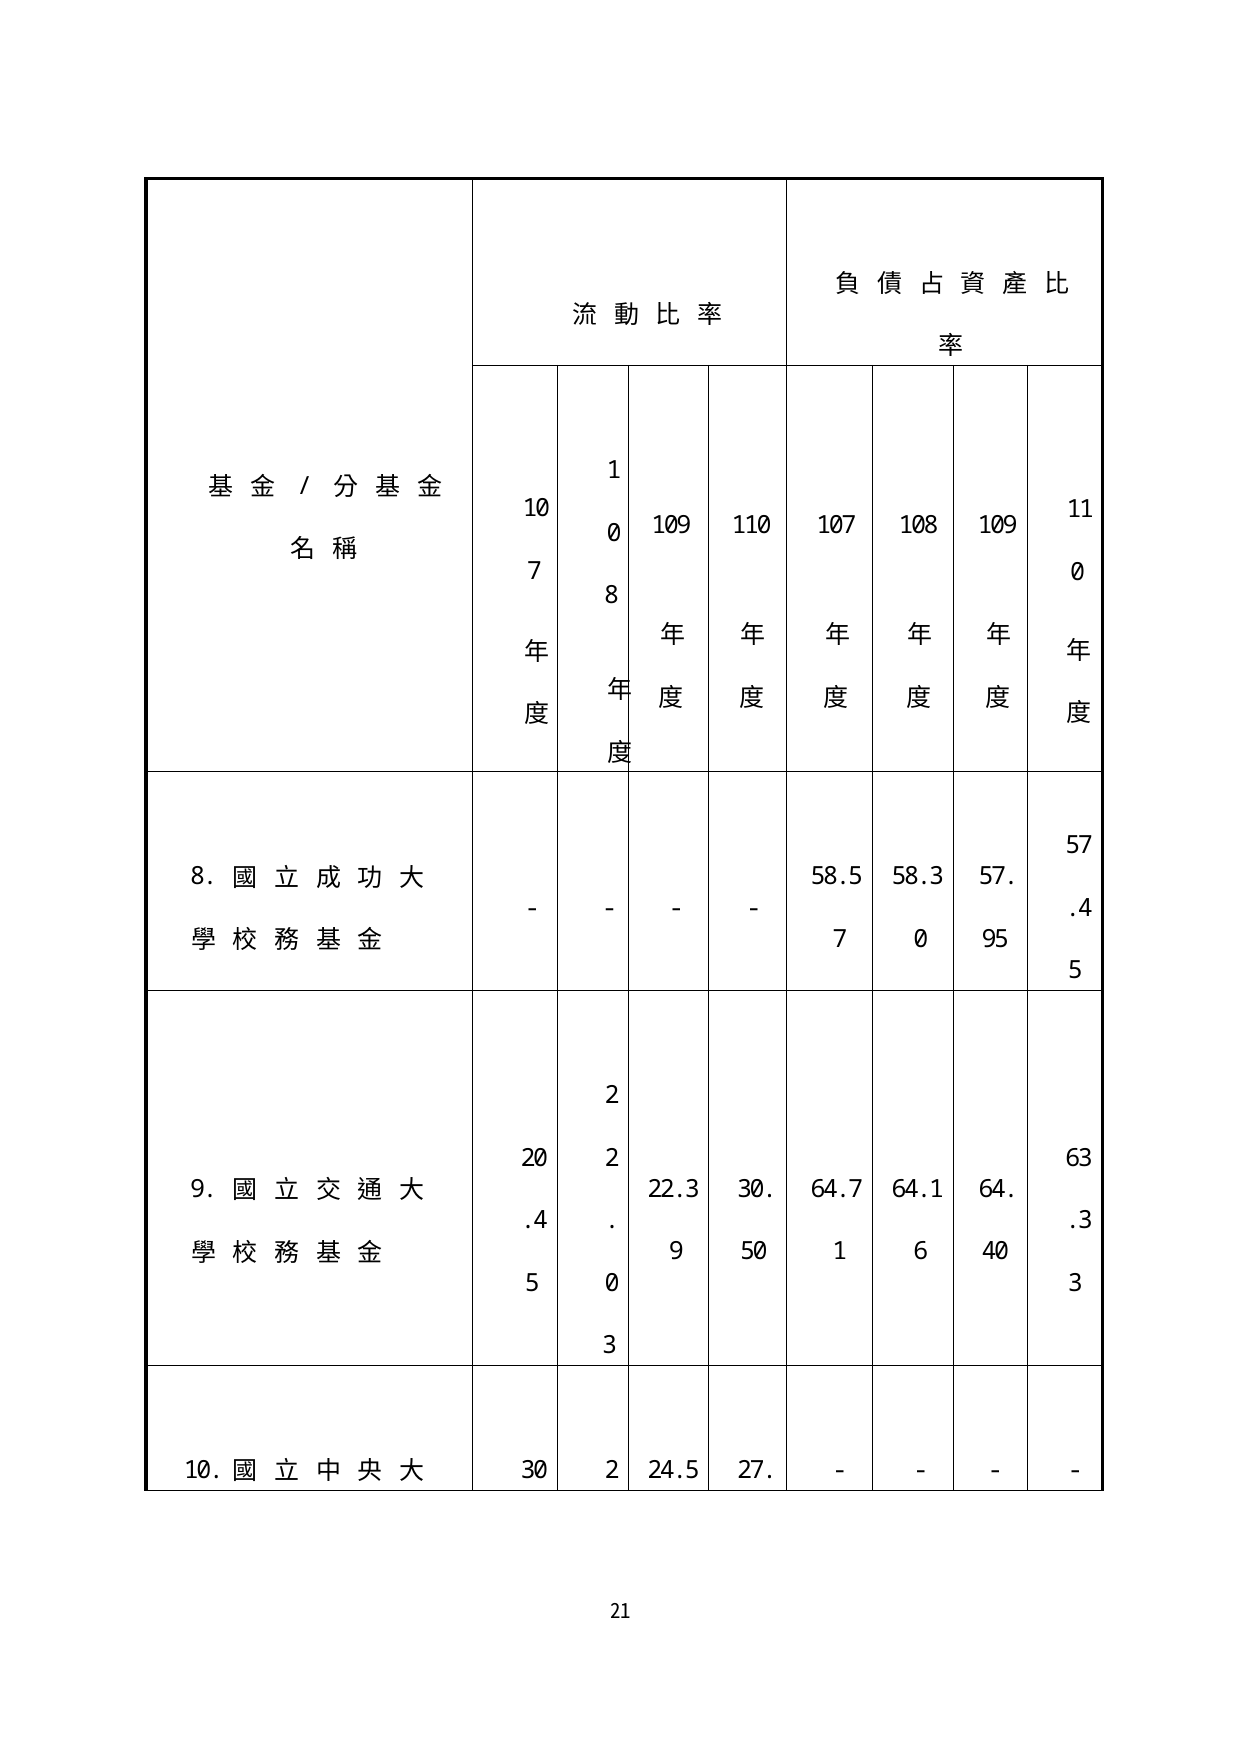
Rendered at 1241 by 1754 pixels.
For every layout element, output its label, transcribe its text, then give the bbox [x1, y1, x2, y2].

table_cell - [558, 772, 628, 990]
table_cell 30.50 [709, 991, 786, 1365]
table_cell 110 年度 [709, 366, 786, 771]
table_cell 22.03 [558, 991, 628, 1365]
table_cell - [629, 772, 708, 990]
table_cell 24.5 [629, 1366, 708, 1490]
table_cell 107 年度 [473, 366, 557, 771]
table_cell 64.40 [954, 991, 1027, 1365]
table_header 負債占資產比率 [787, 180, 1101, 365]
table_header 流動比率 [473, 180, 786, 365]
table_cell - [873, 1366, 953, 1490]
table_cell 30 [473, 1366, 557, 1490]
table_cell 57.45 [1028, 772, 1101, 990]
table_cell - [787, 1366, 872, 1490]
table_header 基金/分基金名稱 [148, 180, 472, 771]
table_cell 110 年度 [1028, 366, 1101, 771]
table_cell 64.71 [787, 991, 872, 1365]
table_cell 8.國立成功大學校務基金 [148, 772, 472, 990]
table_cell 109 年度 [954, 366, 1027, 771]
table_cell - [1028, 1366, 1101, 1490]
table_cell 108 年度 [873, 366, 953, 771]
table_cell - [709, 772, 786, 990]
table_cell 10.國立中央大 [148, 1366, 472, 1490]
table_cell 27. [709, 1366, 786, 1490]
table_cell 58.57 [787, 772, 872, 990]
table_cell 108 年度 [558, 366, 628, 771]
table_cell 63.33 [1028, 991, 1101, 1365]
table_cell 109 年度 [629, 366, 708, 771]
table_cell 2 [558, 1366, 628, 1490]
table_cell 20.45 [473, 991, 557, 1365]
table_cell - [954, 1366, 1027, 1490]
table_cell 22.39 [629, 991, 708, 1365]
table_cell 64.16 [873, 991, 953, 1365]
table_cell 9.國立交通大學校務基金 [148, 991, 472, 1365]
table_cell 57.95 [954, 772, 1027, 990]
table_cell - [473, 772, 557, 990]
table_cell 107 年度 [787, 366, 872, 771]
table_cell 58.30 [873, 772, 953, 990]
